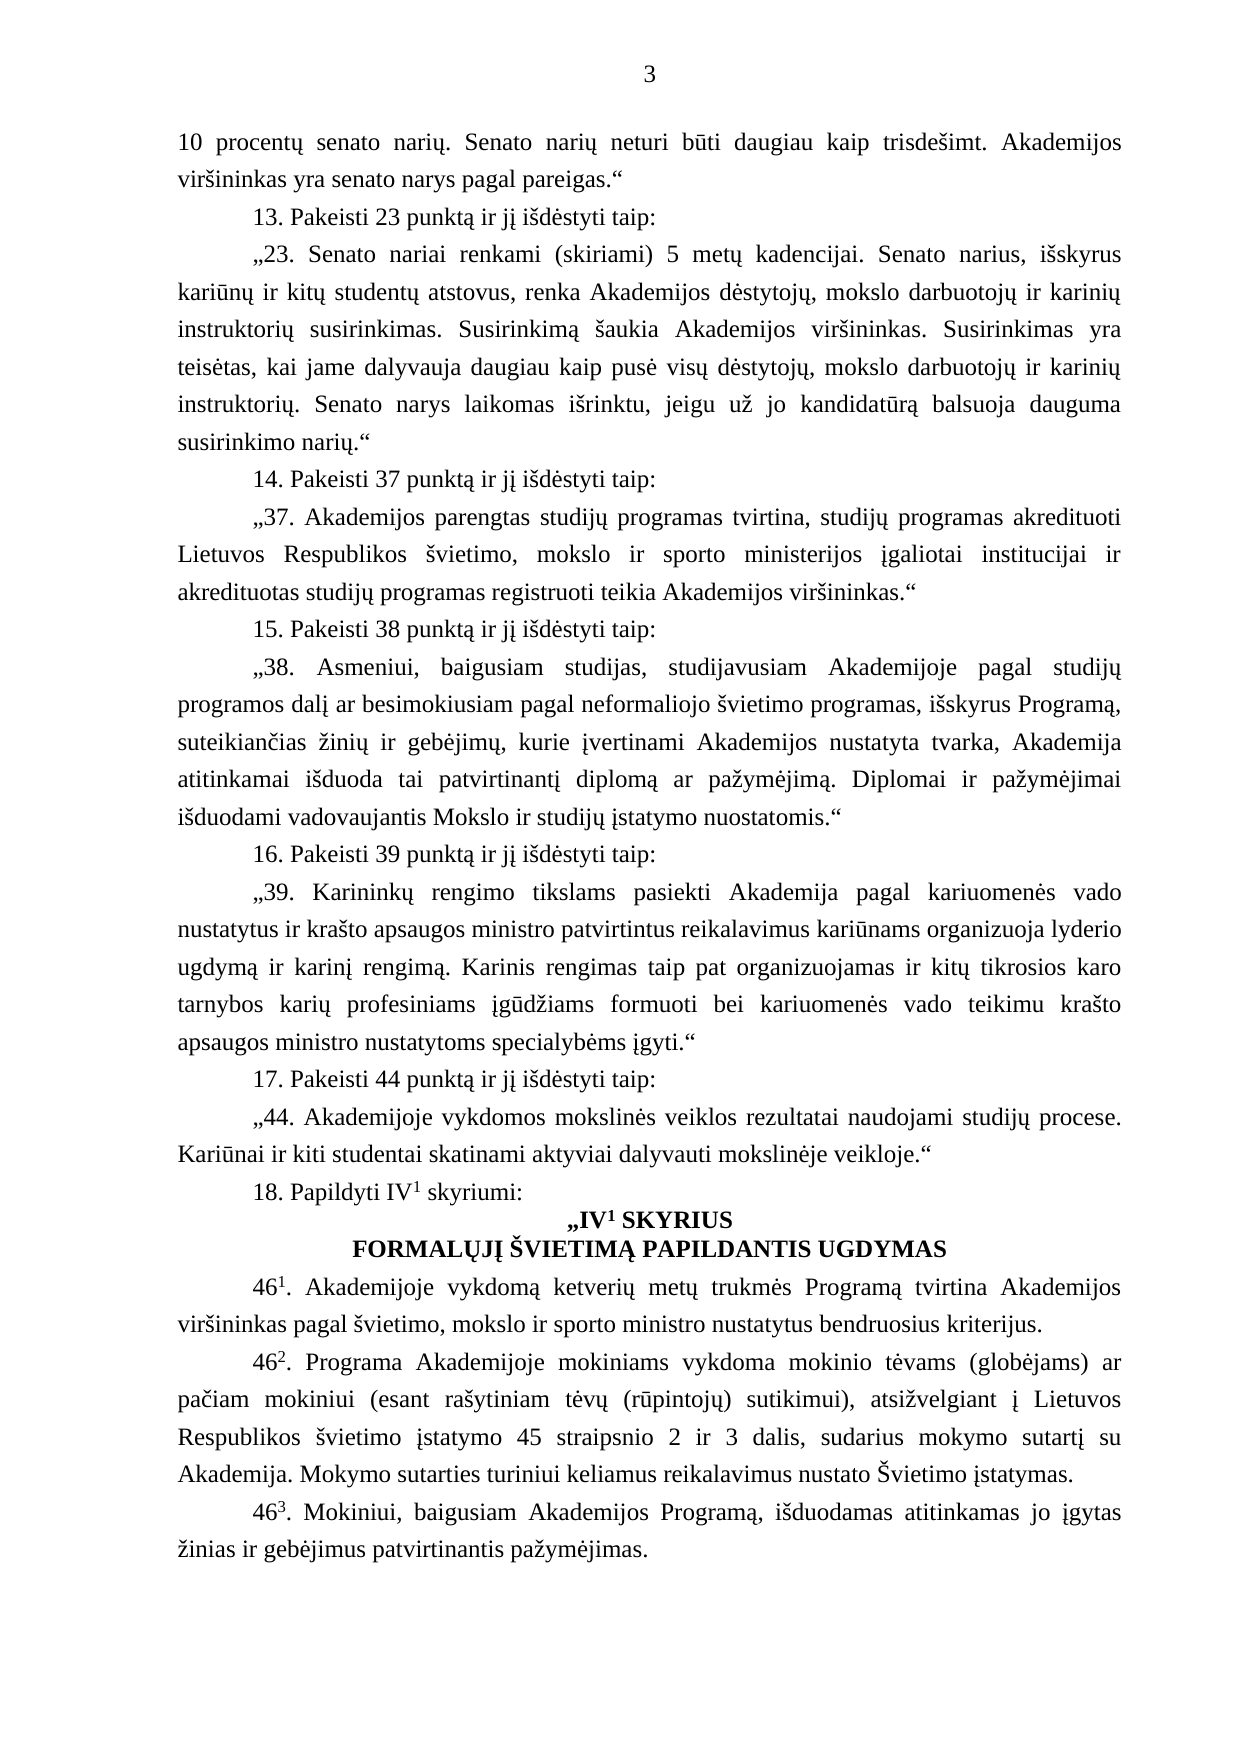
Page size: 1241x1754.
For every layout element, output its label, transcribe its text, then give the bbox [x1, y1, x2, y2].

text „IV1 SKYRIUS [177, 1206, 1122, 1234]
text „37. Akademijos parengtas studijų programas tvirtina, studijų programas akredituoti Lietuvos Respublikos švietimo, mokslo ir sporto ministerijos įgaliotai institucijai ir akredituotas studijų programas registruoti teikia Akademijos viršininkas.“ [177, 493, 1122, 606]
text 13. Pakeisti 23 punktą ir jį išdėstyti taip: [177, 193, 1122, 231]
text „44. Akademijoje vykdomos mokslinės veiklos rezultatai naudojami studijų procese. Kariūnai ir kiti studentai skatinami aktyviai dalyvauti mokslinėje veikloje.“ [177, 1093, 1122, 1168]
text 10 procentų senato narių. Senato narių neturi būti daugiau kaip trisdešimt. Akademijos viršininkas yra senato narys pagal pareigas.“ [177, 118, 1122, 193]
text 463. Mokiniui, baigusiam Akademijos Programą, išduodamas atitinkamas jo įgytas žinias ir gebėjimus patvirtinantis pažymėjimas. [177, 1488, 1122, 1563]
text 16. Pakeisti 39 punktą ir jį išdėstyti taip: [177, 831, 1122, 868]
text 15. Pakeisti 38 punktą ir jį išdėstyti taip: [177, 606, 1122, 643]
text 17. Pakeisti 44 punktą ir jį išdėstyti taip: [177, 1056, 1122, 1093]
text 18. Papildyti IV1 skyriumi: [177, 1168, 1122, 1206]
text 462. Programa Akademijoje mokiniams vykdoma mokinio tėvams (globėjams) ar pačiam mokiniui (esant rašytiniam tėvų (rūpintojų) sutikimui), atsižvelgiant į Lietuvos Respublikos švietimo įstatymo 45 straipsnio 2 ir 3 dalis, sudarius mokymo sutartį su Akademija. Mokymo sutarties turiniui keliamus reikalavimus nustato Švietimo įstatymas. [177, 1338, 1122, 1488]
text „23. Senato nariai renkami (skiriami) 5 metų kadencijai. Senato narius, išskyrus kariūnų ir kitų studentų atstovus, renka Akademijos dėstytojų, mokslo darbuotojų ir karinių instruktorių susirinkimas. Susirinkimą šaukia Akademijos viršininkas. Susirinkimas yra teisėtas, kai jame dalyvauja daugiau kaip pusė visų dėstytojų, mokslo darbuotojų ir karinių instruktorių. Senato narys laikomas išrinktu, jeigu už jo kandidatūrą balsuoja dauguma susirinkimo narių.“ [177, 231, 1122, 456]
text 461. Akademijoje vykdomą ketverių metų trukmės Programą tvirtina Akademijos viršininkas pagal švietimo, mokslo ir sporto ministro nustatytus bendruosius kriterijus. [177, 1263, 1122, 1338]
text 14. Pakeisti 37 punktą ir jį išdėstyti taip: [177, 456, 1122, 493]
text FORMALŲJĮ ŠVIETIMĄ PAPILDANTIS UGDYMAS [177, 1234, 1122, 1263]
text „38. Asmeniui, baigusiam studijas, studijavusiam Akademijoje pagal studijų programos dalį ar besimokiusiam pagal neformaliojo švietimo programas, išskyrus Programą, suteikiančias žinių ir gebėjimų, kurie įvertinami Akademijos nustatyta tvarka, Akademija atitinkamai išduoda tai patvirtinantį diplomą ar pažymėjimą. Diplomai ir pažymėjimai išduodami vadovaujantis Mokslo ir studijų įstatymo nuostatomis.“ [177, 643, 1122, 831]
text „39. Karininkų rengimo tikslams pasiekti Akademija pagal kariuomenės vado nustatytus ir krašto apsaugos ministro patvirtintus reikalavimus kariūnams organizuoja lyderio ugdymą ir karinį rengimą. Karinis rengimas taip pat organizuojamas ir kitų tikrosios karo tarnybos karių profesiniams įgūdžiams formuoti bei kariuomenės vado teikimu krašto apsaugos ministro nustatytoms specialybėms įgyti.“ [177, 868, 1122, 1056]
